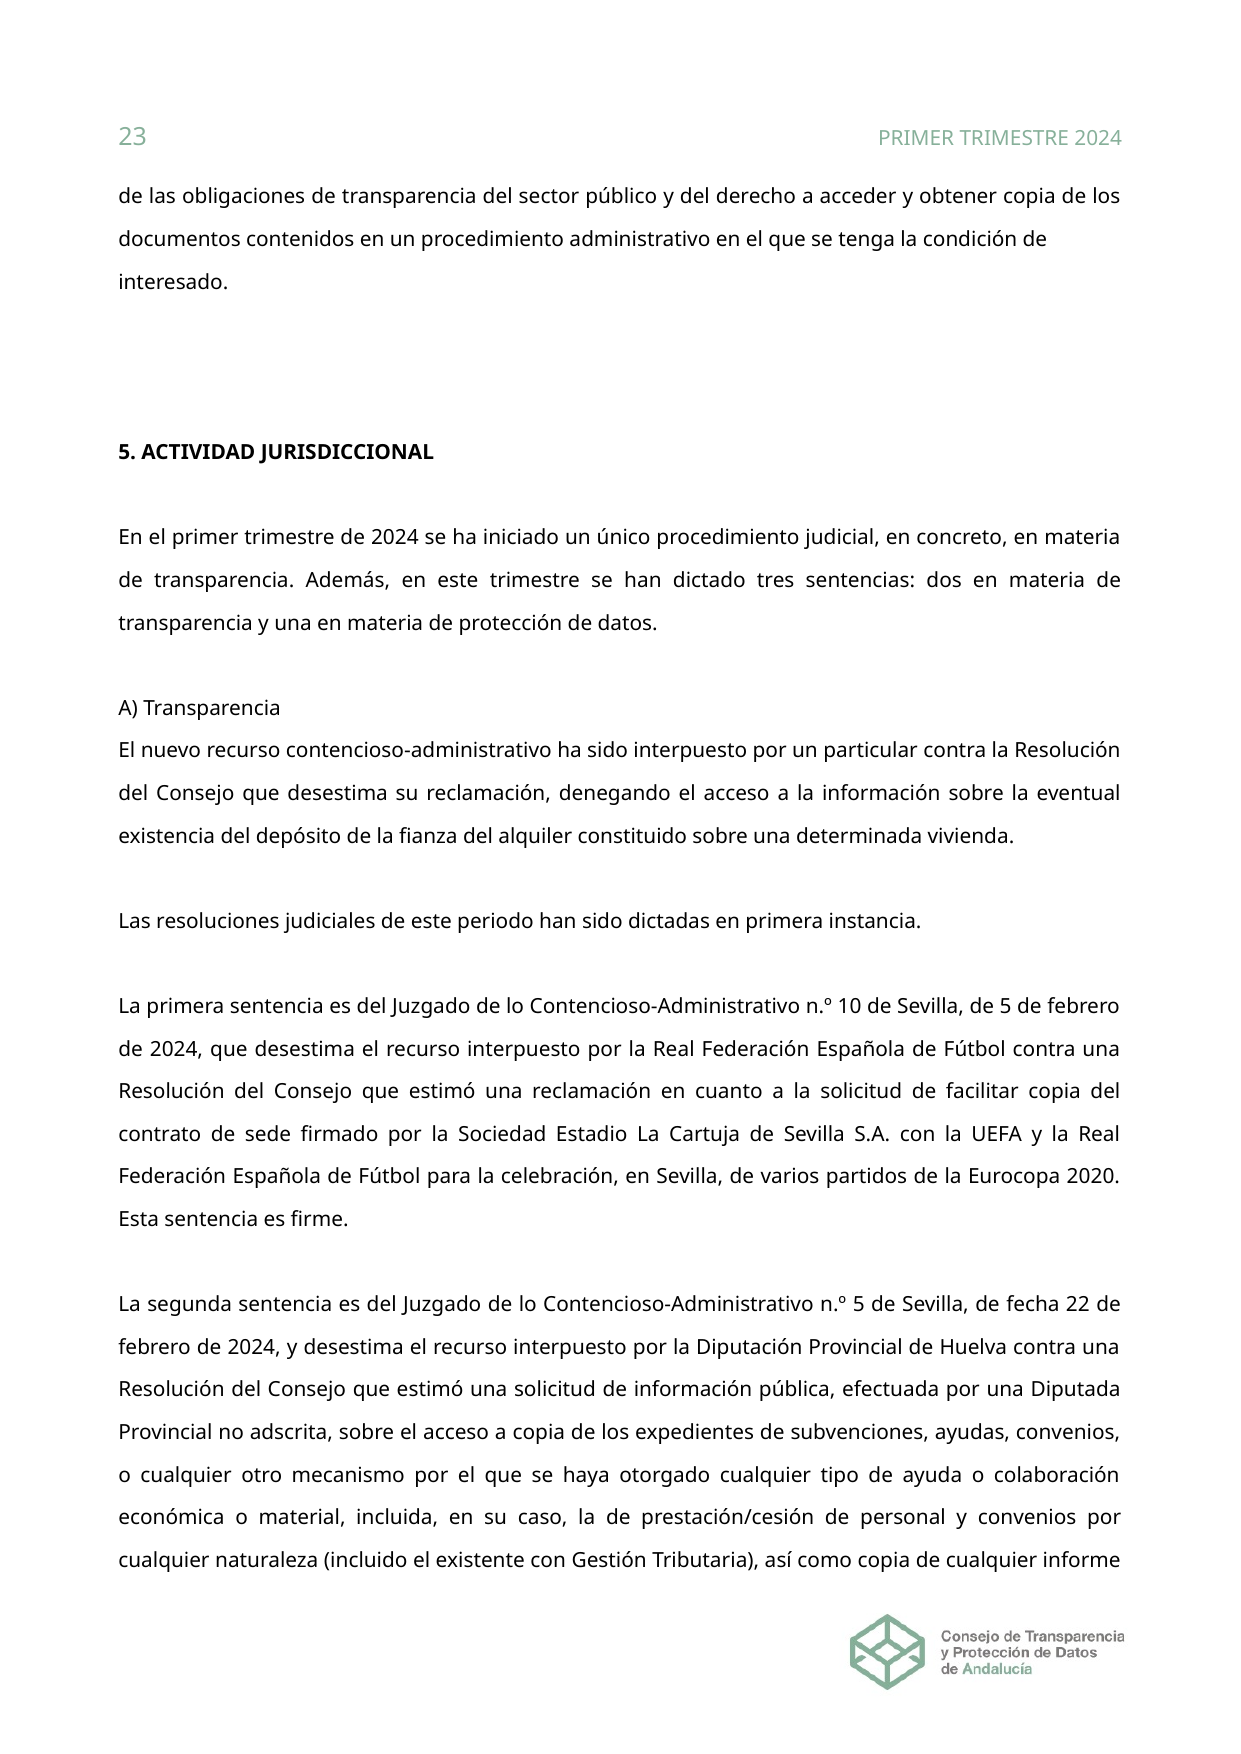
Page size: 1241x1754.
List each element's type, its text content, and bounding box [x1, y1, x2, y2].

picture [838, 1599, 1142, 1712]
text La segunda sentencia es del Juzgado de lo Contencioso-Administrativo n.º 5 de Sevilla, de fecha 22 de febrero de 2024, y desestima el recurso interpuesto por la Diputación Provincial de Huelva contra una Resolución del Consejo que estimó una solicitud de información pública, efectuada por una Diputada Provincial no adscrita, sobre el acceso a copia de los expedientes de subvenciones, ayudas, convenios, o cualquier otro mecanismo por el que se haya otorgado cualquier tipo de ayuda o colaboración económica o material, incluida, en su caso, la de prestación/cesión de personal y convenios por cualquier naturaleza (incluido el existente con Gestión Tributaria), así como copia de cualquier informe [118, 1289, 1122, 1573]
text Las resoluciones judiciales de este periodo han sido dictadas en primera instancia. [118, 906, 1122, 934]
text interesado. [118, 267, 1122, 295]
text La primera sentencia es del Juzgado de lo Contencioso-Administrativo n.º 10 de Sevilla, de 5 de febrero de 2024, que desestima el recurso interpuesto por la Real Federación Española de Fútbol contra una Resolución del Consejo que estimó una reclamación en cuanto a la solicitud de facilitar copia del contrato de sede firmado por la Sociedad Estadio La Cartuja de Sevilla S.A. con la UEFA y la Real Federación Española de Fútbol para la celebración, en Sevilla, de varios partidos de la Eurocopa 2020. Esta sentencia es firme. [118, 991, 1122, 1233]
text En el primer trimestre de 2024 se ha iniciado un único procedimiento judicial, en concreto, en materia de transparencia. Además, en este trimestre se han dictado tres sentencias: dos en materia de transparencia y una en materia de protección de datos. [118, 522, 1122, 636]
text de las obligaciones de transparencia del sector público y del derecho a acceder y obtener copia de los documentos contenidos en un procedimiento administrativo en el que se tenga la condición de [118, 182, 1122, 253]
text 5. ACTIVIDAD JURISDICCIONAL [118, 437, 1122, 466]
text El nuevo recurso contencioso-administrativo ha sido interpuesto por un particular contra la Resolución del Consejo que desestima su reclamación, denegando el acceso a la información sobre la eventual existencia del depósito de la fianza del alquiler constituido sobre una determinada vivienda. [118, 736, 1122, 849]
text A) Transparencia [118, 693, 1122, 721]
